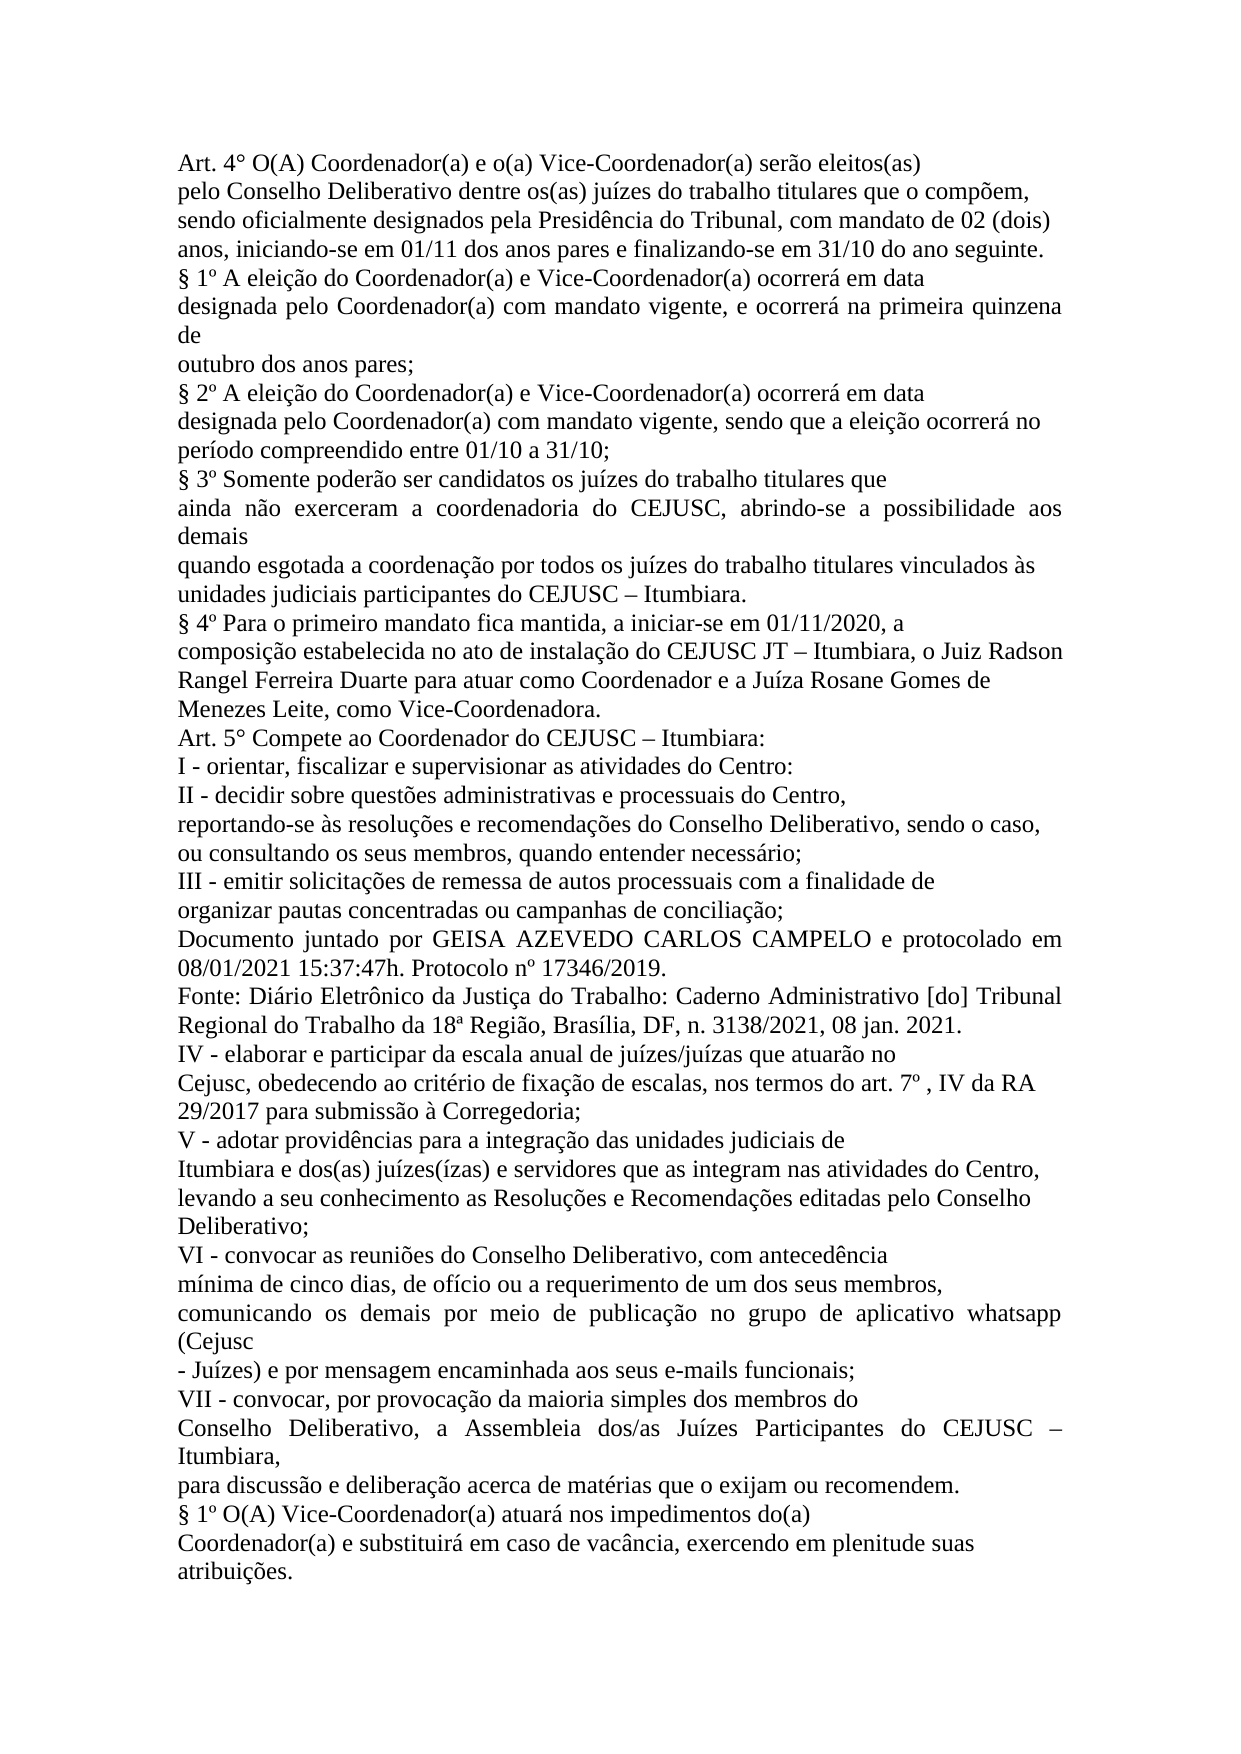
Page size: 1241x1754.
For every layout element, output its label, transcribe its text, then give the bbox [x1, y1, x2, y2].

text Menezes Leite, como Vice-Coordenadora. [177, 694, 1063, 723]
text - Juízes) e por mensagem encaminhada aos seus e-mails funcionais; [177, 1355, 1063, 1384]
text Deliberativo; [177, 1211, 1063, 1240]
text pelo Conselho Deliberativo dentre os(as) juízes do trabalho titulares que o compõem, [177, 176, 1063, 205]
text ou consultando os seus membros, quando entender necessário; [177, 838, 1063, 866]
text § 1º A eleição do Coordenador(a) e Vice-Coordenador(a) ocorrerá em data [177, 263, 1063, 291]
text Art. 5° Compete ao Coordenador do CEJUSC – Itumbiara: [177, 723, 1063, 751]
text Itumbiara e dos(as) juízes(ízas) e servidores que as integram nas atividades do Centro, [177, 1154, 1063, 1183]
text § 3º Somente poderão ser candidatos os juízes do trabalho titulares que [177, 464, 1063, 493]
text Documento juntado por GEISA AZEVEDO CARLOS CAMPELO e protocolado em 08/01/2021 15:37:47h. Protocolo nº 17346/2019. [177, 924, 1063, 981]
text sendo oficialmente designados pela Presidência do Tribunal, com mandato de 02 (dois) [177, 205, 1063, 234]
text 29/2017 para submissão à Corregedoria; [177, 1096, 1063, 1125]
text designada pelo Coordenador(a) com mandato vigente, e ocorrerá na primeira quinzena de [177, 291, 1063, 349]
text VII - convocar, por provocação da maioria simples dos membros do [177, 1384, 1063, 1413]
text mínima de cinco dias, de ofício ou a requerimento de um dos seus membros, [177, 1269, 1063, 1298]
text atribuições. [177, 1556, 1063, 1585]
text V - adotar providências para a integração das unidades judiciais de [177, 1125, 1063, 1154]
text reportando-se às resoluções e recomendações do Conselho Deliberativo, sendo o caso, [177, 809, 1063, 838]
text Fonte: Diário Eletrônico da Justiça do Trabalho: Caderno Administrativo [do] Tribunal Regional do Trabalho da 18ª Região, Brasília, DF, n. 3138/2021, 08 jan. 2021. [177, 981, 1063, 1039]
text período compreendido entre 01/10 a 31/10; [177, 435, 1063, 464]
text Cejusc, obedecendo ao critério de fixação de escalas, nos termos do art. 7º , IV da RA [177, 1068, 1063, 1096]
text § 2º A eleição do Coordenador(a) e Vice-Coordenador(a) ocorrerá em data [177, 378, 1063, 406]
text Rangel Ferreira Duarte para atuar como Coordenador e a Juíza Rosane Gomes de [177, 665, 1063, 694]
text anos, iniciando-se em 01/11 dos anos pares e finalizando-se em 31/10 do ano seguinte. [177, 234, 1063, 263]
text composição estabelecida no ato de instalação do CEJUSC JT – Itumbiara, o Juiz Radson [177, 636, 1063, 665]
text para discussão e deliberação acerca de matérias que o exijam ou recomendem. [177, 1470, 1063, 1499]
text organizar pautas concentradas ou campanhas de conciliação; [177, 895, 1063, 924]
text quando esgotada a coordenação por todos os juízes do trabalho titulares vinculados às [177, 550, 1063, 579]
text III - emitir solicitações de remessa de autos processuais com a finalidade de [177, 866, 1063, 895]
text Art. 4° O(A) Coordenador(a) e o(a) Vice-Coordenador(a) serão eleitos(as) [177, 148, 1063, 176]
text VI - convocar as reuniões do Conselho Deliberativo, com antecedência [177, 1240, 1063, 1269]
text II - decidir sobre questões administrativas e processuais do Centro, [177, 780, 1063, 809]
text outubro dos anos pares; [177, 349, 1063, 378]
text designada pelo Coordenador(a) com mandato vigente, sendo que a eleição ocorrerá no [177, 406, 1063, 435]
text levando a seu conhecimento as Resoluções e Recomendações editadas pelo Conselho [177, 1183, 1063, 1211]
text § 1º O(A) Vice-Coordenador(a) atuará nos impedimentos do(a) [177, 1499, 1063, 1528]
text IV - elaborar e participar da escala anual de juízes/juízas que atuarão no [177, 1039, 1063, 1068]
text ainda não exerceram a coordenadoria do CEJUSC, abrindo-se a possibilidade aos demais [177, 493, 1063, 550]
text comunicando os demais por meio de publicação no grupo de aplicativo whatsapp (Cejusc [177, 1298, 1063, 1355]
text Conselho Deliberativo, a Assembleia dos/as Juízes Participantes do CEJUSC – Itumbiara, [177, 1413, 1063, 1470]
text § 4º Para o primeiro mandato fica mantida, a iniciar-se em 01/11/2020, a [177, 608, 1063, 636]
text Coordenador(a) e substituirá em caso de vacância, exercendo em plenitude suas [177, 1528, 1063, 1556]
text unidades judiciais participantes do CEJUSC – Itumbiara. [177, 579, 1063, 608]
text I - orientar, fiscalizar e supervisionar as atividades do Centro: [177, 751, 1063, 780]
